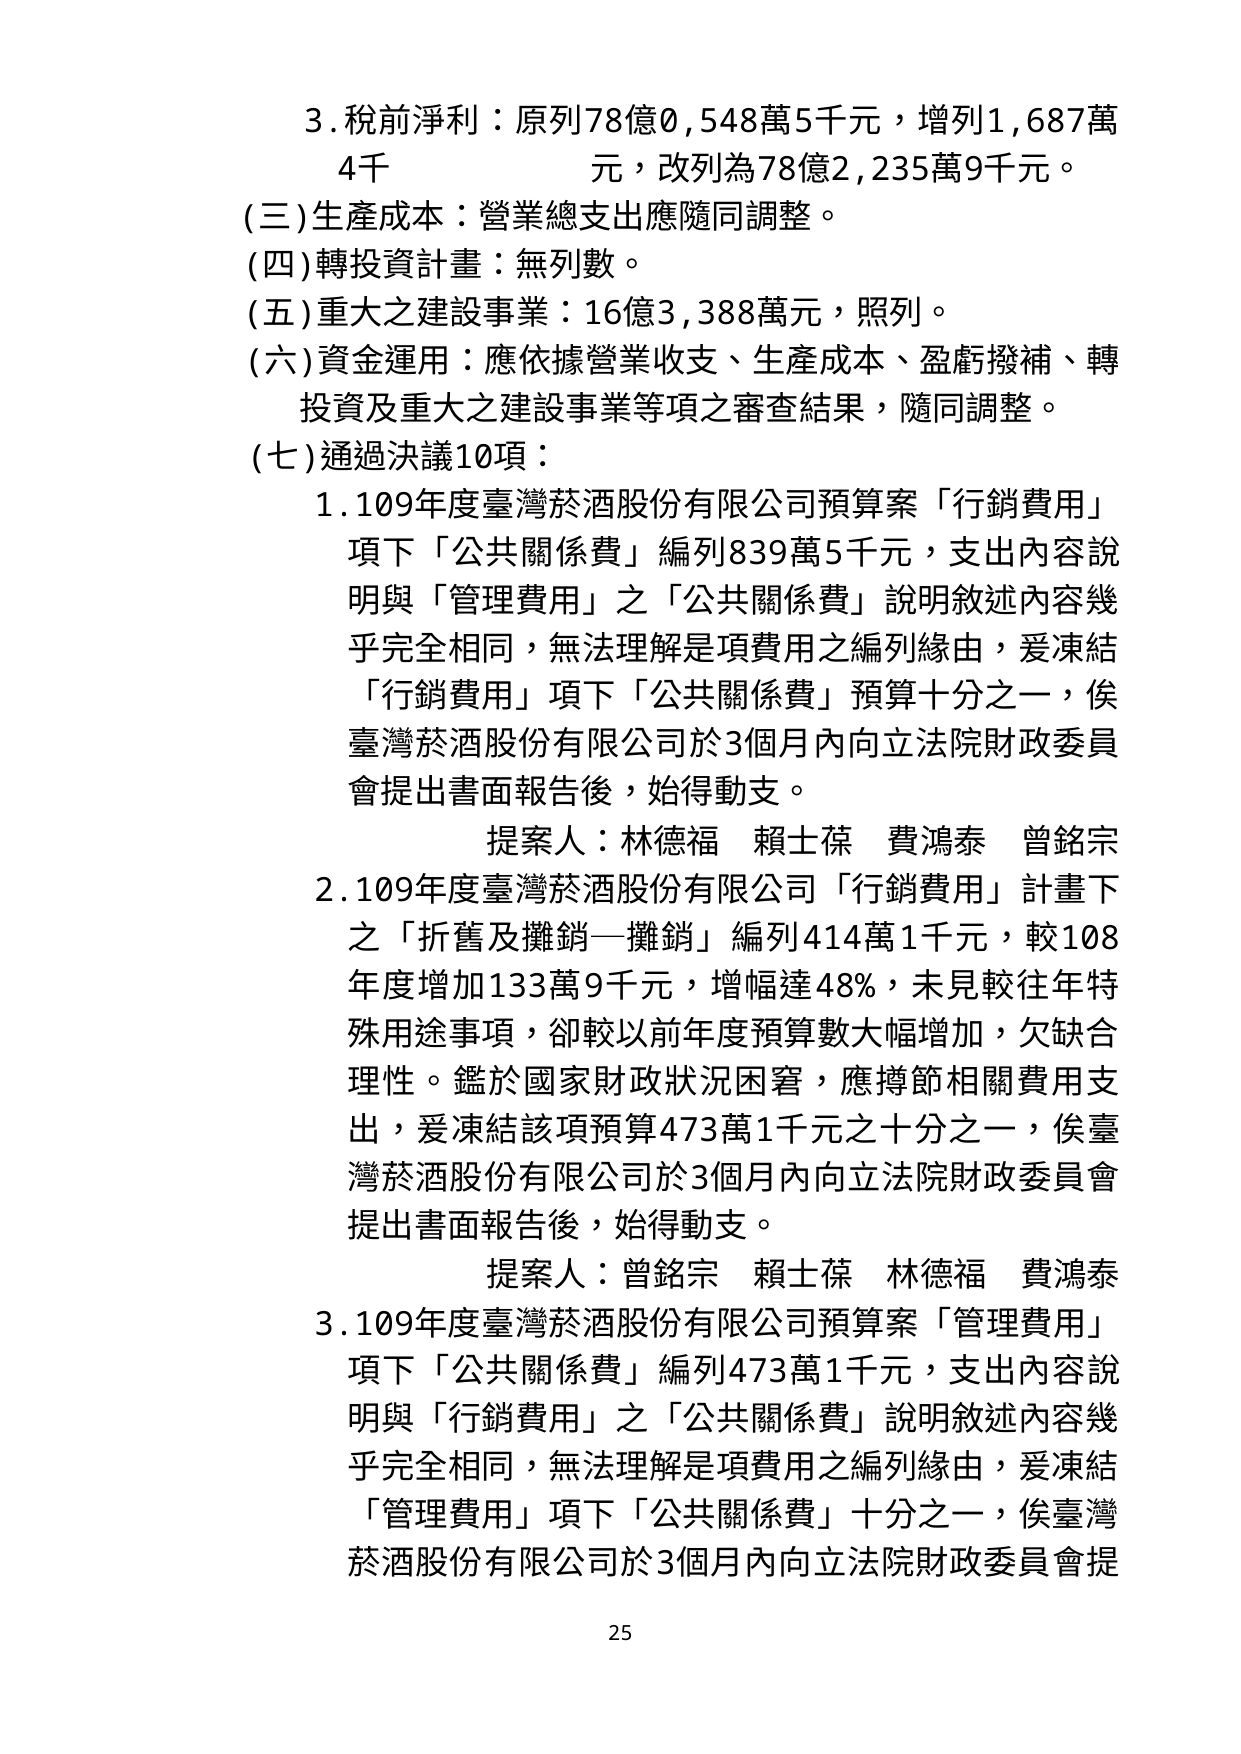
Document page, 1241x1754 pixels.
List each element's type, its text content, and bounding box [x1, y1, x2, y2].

text (四)轉投資計畫：無列數。 [242, 238, 1120, 286]
text 3.稅前淨利：原列78億0,548萬5千元，增列1,687萬4千 元，改列為78億2,235萬9千元。 [303, 94, 1120, 190]
text (五)重大之建設事業：16億3,388萬元，照列。 [243, 286, 1120, 334]
text 2.109年度臺灣菸酒股份有限公司「行銷費用」計畫下之「折舊及攤銷─攤銷」編列414萬1千元，較108年度增加133萬9千元，增幅達48%，未見較往年特殊用途事項，卻較以前年度預算數大幅增加，欠缺合理性。鑑於國家財政狀況困窘，應撙節相關費用支出，爰凍結該項預算473萬1千元之十分之一，俟臺灣菸酒股份有限公司於3個月內向立法院財政委員會提出書面報告後，始得動支。 [314, 863, 1120, 1247]
text 1.109年度臺灣菸酒股份有限公司預算案「行銷費用」項下「公共關係費」編列839萬5千元，支出內容說明與「管理費用」之「公共關係費」說明敘述內容幾乎完全相同，無法理解是項費用之編列緣由，爰凍結「行銷費用」項下「公共關係費」預算十分之一，俟臺灣菸酒股份有限公司於3個月內向立法院財政委員會提出書面報告後，始得動支。 [314, 478, 1120, 813]
text 提案人：曾銘宗 賴士葆 林德福 費鴻泰 [487, 1247, 1120, 1297]
text (六)資金運用：應依據營業收支、生產成本、盈虧撥補、轉投資及重大之建設事業等項之審查結果，隨同調整。 [244, 334, 1120, 430]
text 3.109年度臺灣菸酒股份有限公司預算案「管理費用」項下「公共關係費」編列473萬1千元，支出內容說明與「行銷費用」之「公共關係費」說明敘述內容幾乎完全相同，無法理解是項費用之編列緣由，爰凍結「管理費用」項下「公共關係費」十分之一，俟臺灣菸酒股份有限公司於3個月內向立法院財政委員會提 [314, 1297, 1120, 1584]
text 提案人：林德福 賴士葆 費鴻泰 曾銘宗 [487, 813, 1120, 863]
text (三)生產成本：營業總支出應隨同調整。 [238, 190, 1120, 238]
text (七)通過決議10項： [227, 430, 1120, 478]
